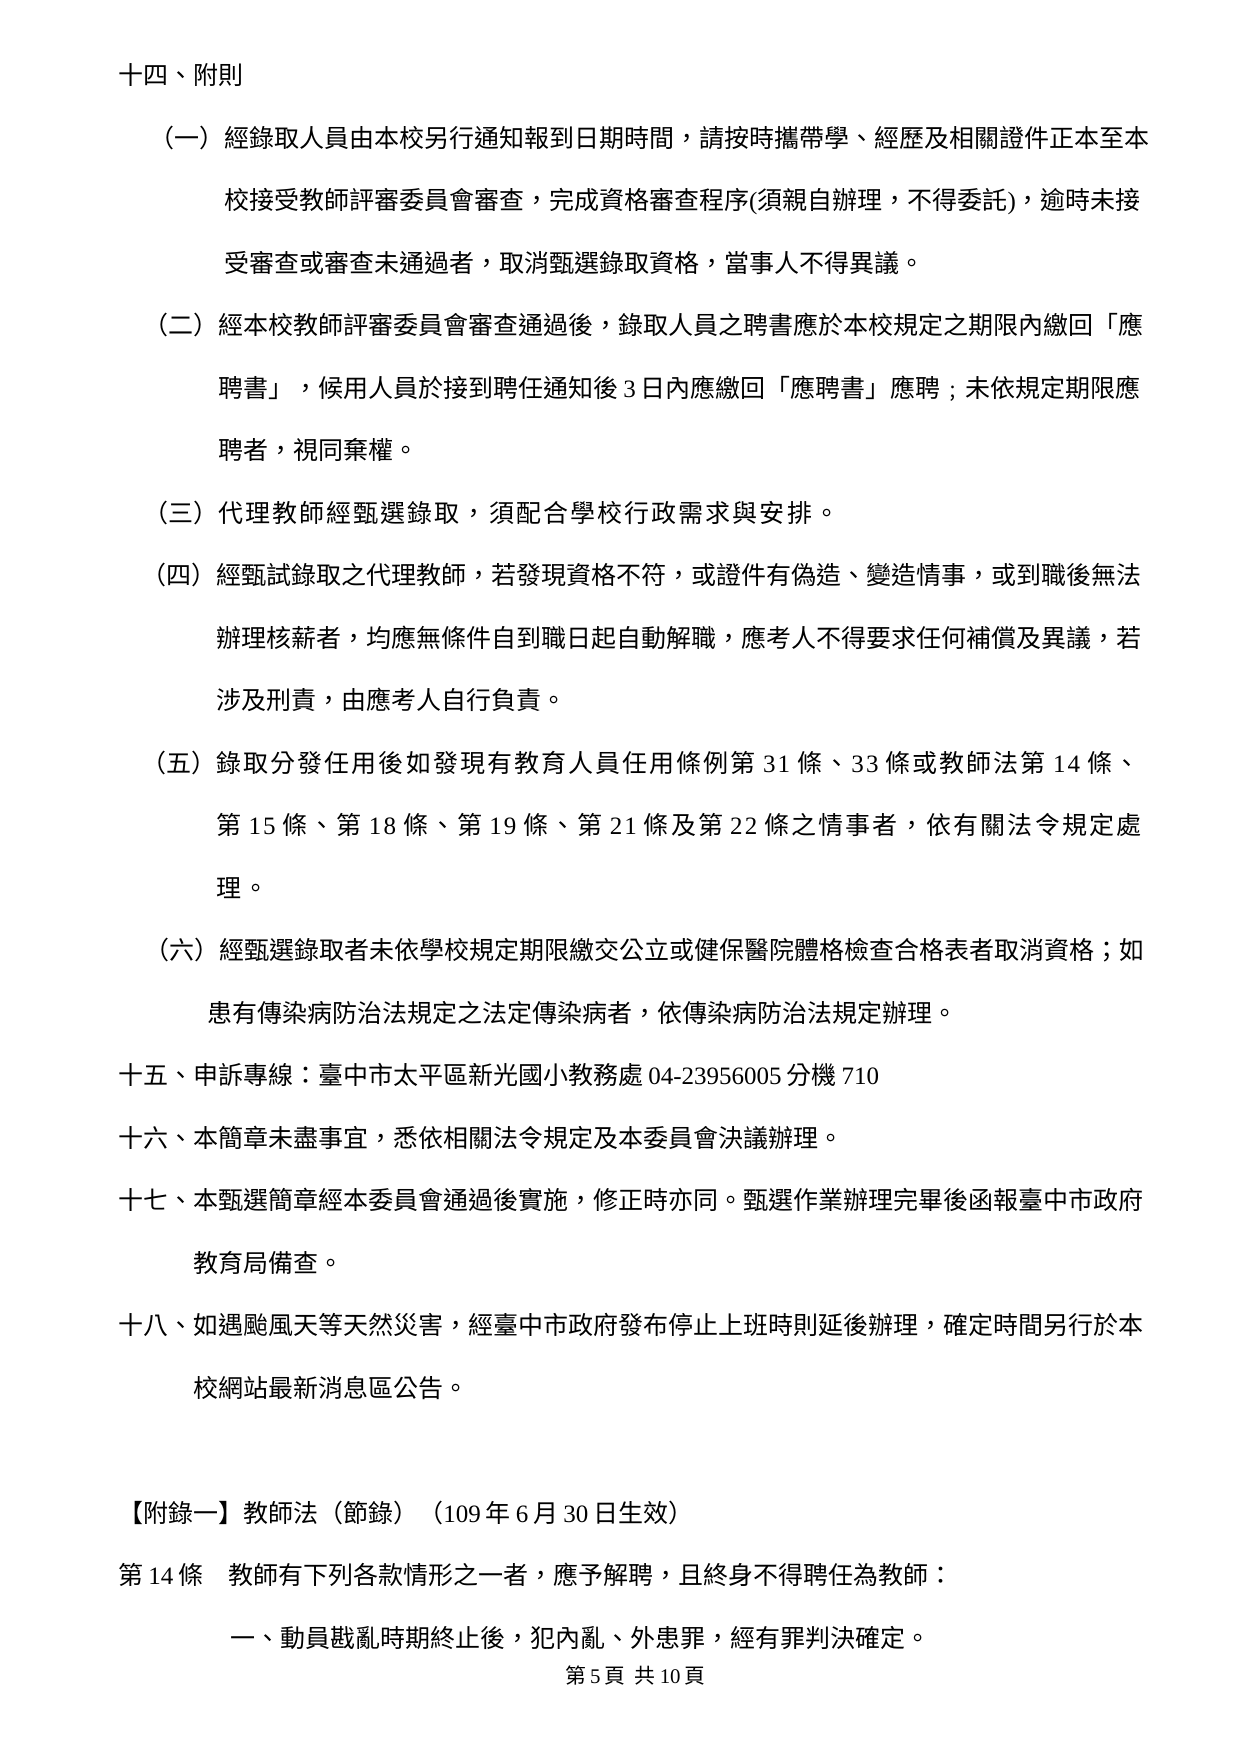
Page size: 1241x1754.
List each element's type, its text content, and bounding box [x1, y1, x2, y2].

text 一、動員戡亂時期終止後，犯內亂、外患罪，經有罪判決確定。 [230, 1594, 1152, 1657]
text 十四、附則 [118, 32, 1152, 94]
text 十六、本簡章未盡事宜，悉依相關法令規定及本委員會決議辦理。 [118, 1094, 1152, 1157]
text （五）錄取分發任用後如發現有教育人員任用條例第31條、33條或教師法第14條、第15條、第18條、第19條、第21條及第22條之情事者，依有關法令規定處理。 [141, 719, 1152, 907]
text （二）經本校教師評審委員會審查通過後，錄取人員之聘書應於本校規定之期限內繳回「應聘書」，候用人員於接到聘任通知後3日內應繳回「應聘書」應聘﹔未依規定期限應聘者，視同棄權。 [143, 282, 1152, 469]
text （四）經甄試錄取之代理教師，若發現資格不符，或證件有偽造、變造情事，或到職後無法辦理核薪者，均應無條件自到職日起自動解職，應考人不得要求任何補償及異議，若涉及刑責，由應考人自行負責。 [141, 532, 1152, 719]
text 十五、申訴專線：臺中市太平區新光國小教務處04-23956005分機710 [118, 1032, 1152, 1094]
text 十八、如遇颱風天等天然災害，經臺中市政府發布停止上班時則延後辦理，確定時間另行於本校網站最新消息區公告。 [118, 1282, 1152, 1407]
text （六）經甄選錄取者未依學校規定期限繳交公立或健保醫院體格檢查合格表者取消資格；如患有傳染病防治法規定之法定傳染病者，依傳染病防治法規定辦理。 [144, 907, 1152, 1032]
text 十七、本甄選簡章經本委員會通過後實施，修正時亦同。甄選作業辦理完畢後函報臺中市政府教育局備查。 [118, 1157, 1152, 1282]
text 第14條 教師有下列各款情形之一者，應予解聘，且終身不得聘任為教師： [118, 1532, 1152, 1594]
text （三）代理教師經甄選錄取，須配合學校行政需求與安排。 [118, 469, 1152, 532]
text （一）經錄取人員由本校另行通知報到日期時間，請按時攜帶學、經歷及相關證件正本至本校接受教師評審委員會審查，完成資格審查程序(須親自辦理，不得委託)，逾時未接受審查或審查未通過者，取消甄選錄取資格，當事人不得異議。 [149, 94, 1152, 282]
text 【附錄一】教師法（節錄）（109年6月30日生效） [118, 1469, 1152, 1532]
